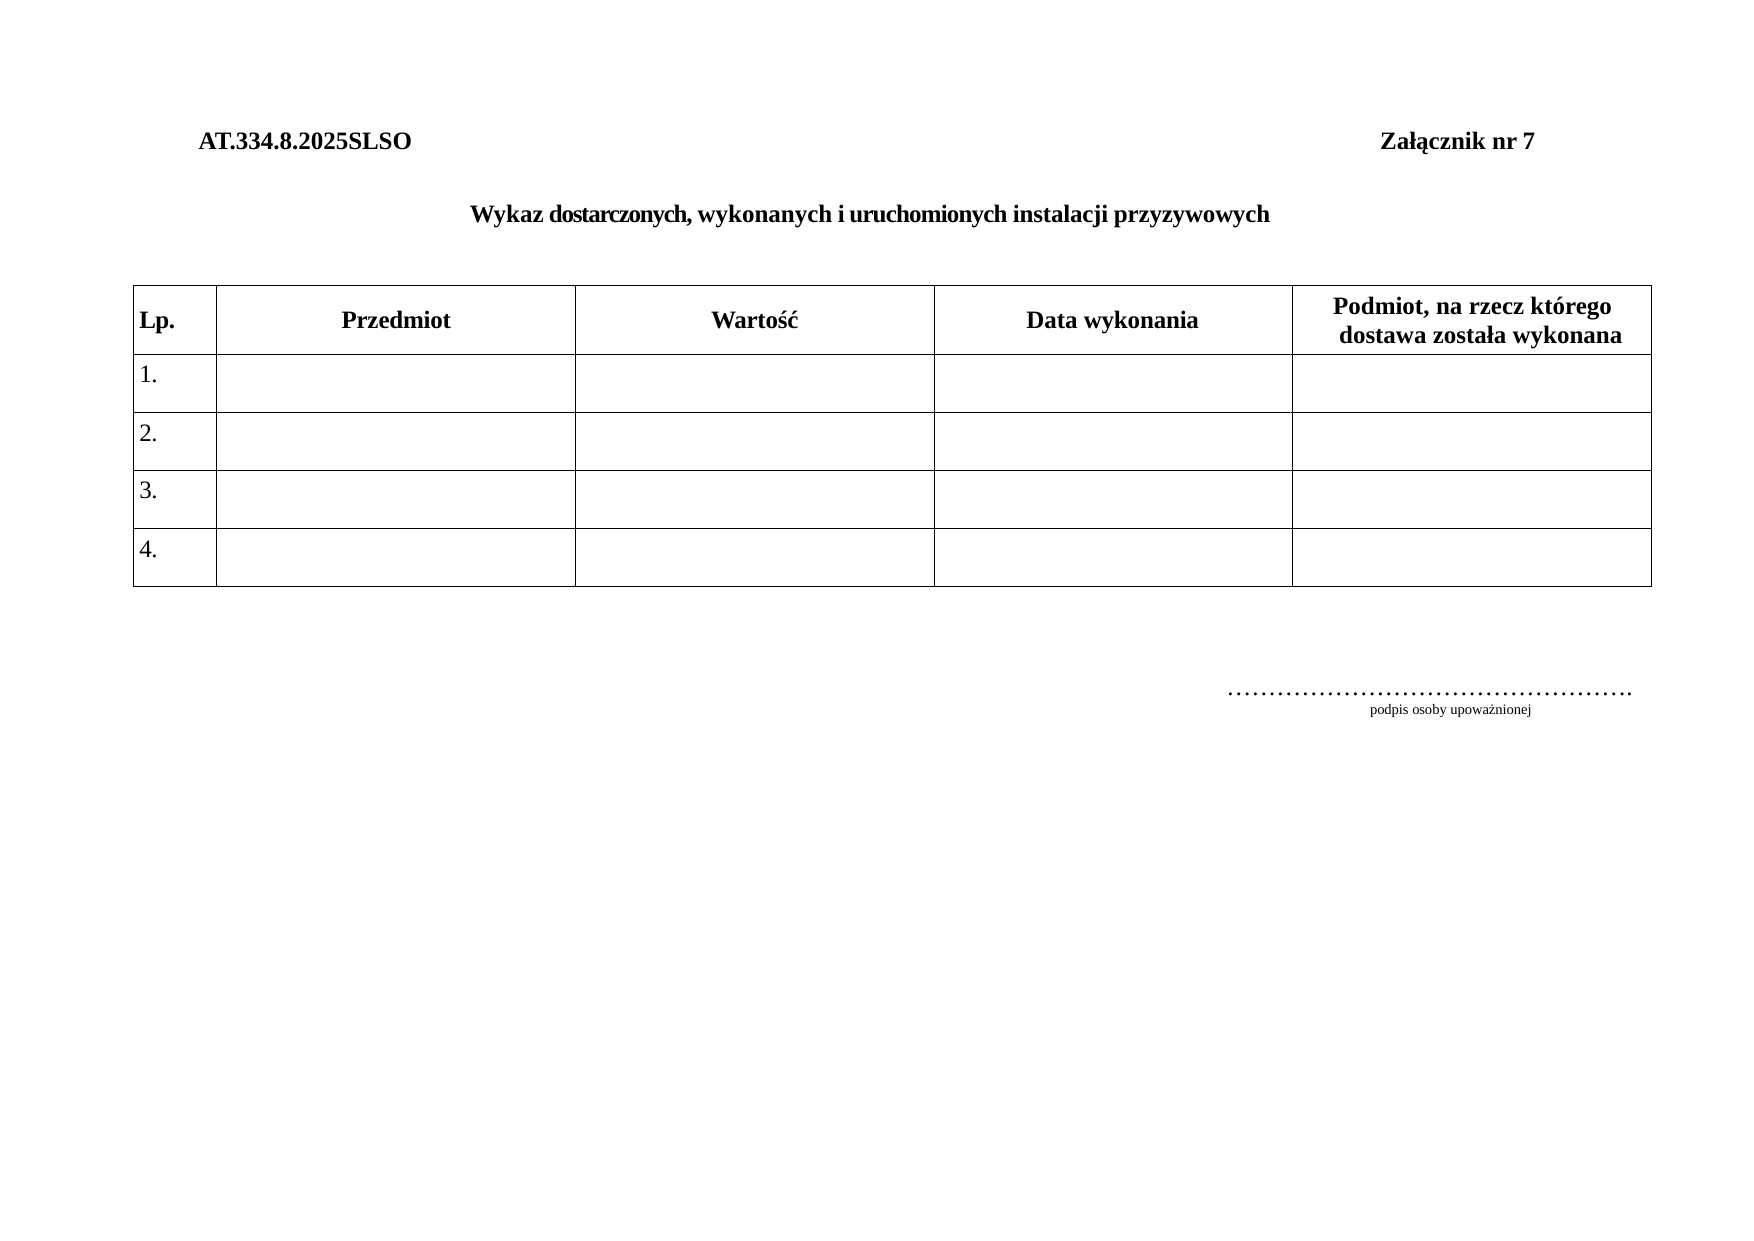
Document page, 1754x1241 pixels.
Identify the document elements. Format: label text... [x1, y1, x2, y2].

table_header Lp. [134, 286, 216, 353]
table_cell [576, 529, 934, 586]
table_cell [217, 413, 575, 469]
table_cell [576, 355, 934, 412]
table_cell [1293, 471, 1651, 528]
text podpis osoby upoważnionej [118, 701, 1636, 730]
table_cell [217, 355, 575, 412]
table_cell [1293, 529, 1651, 586]
table_cell [217, 529, 575, 586]
text …………………………………………. [118, 672, 1636, 701]
table_header Wartość [576, 286, 934, 353]
table_cell [217, 471, 575, 528]
table_header Przedmiot [217, 286, 575, 353]
subtitle Wykaz dostarczonych, wykonanych i uruchomionych instalacji przyzywowych [118, 199, 1621, 227]
table_cell [935, 529, 1292, 586]
table_cell [1293, 355, 1651, 412]
table_cell 4. [134, 529, 216, 586]
table_header Data wykonania [935, 286, 1292, 353]
table_cell [935, 471, 1292, 528]
table_cell 3. [134, 471, 216, 528]
subtitle AT.334.8.2025SLSO Załącznik nr 7 [118, 126, 1621, 154]
table_cell [576, 471, 934, 528]
table_cell [576, 413, 934, 469]
table_cell [1293, 413, 1651, 469]
table_cell 2. [134, 413, 216, 469]
table_cell 1. [134, 355, 216, 412]
table_header Podmiot, na rzecz którego dostawa została wykonana [1293, 286, 1651, 353]
table_cell [935, 355, 1292, 412]
table_cell [935, 413, 1292, 469]
